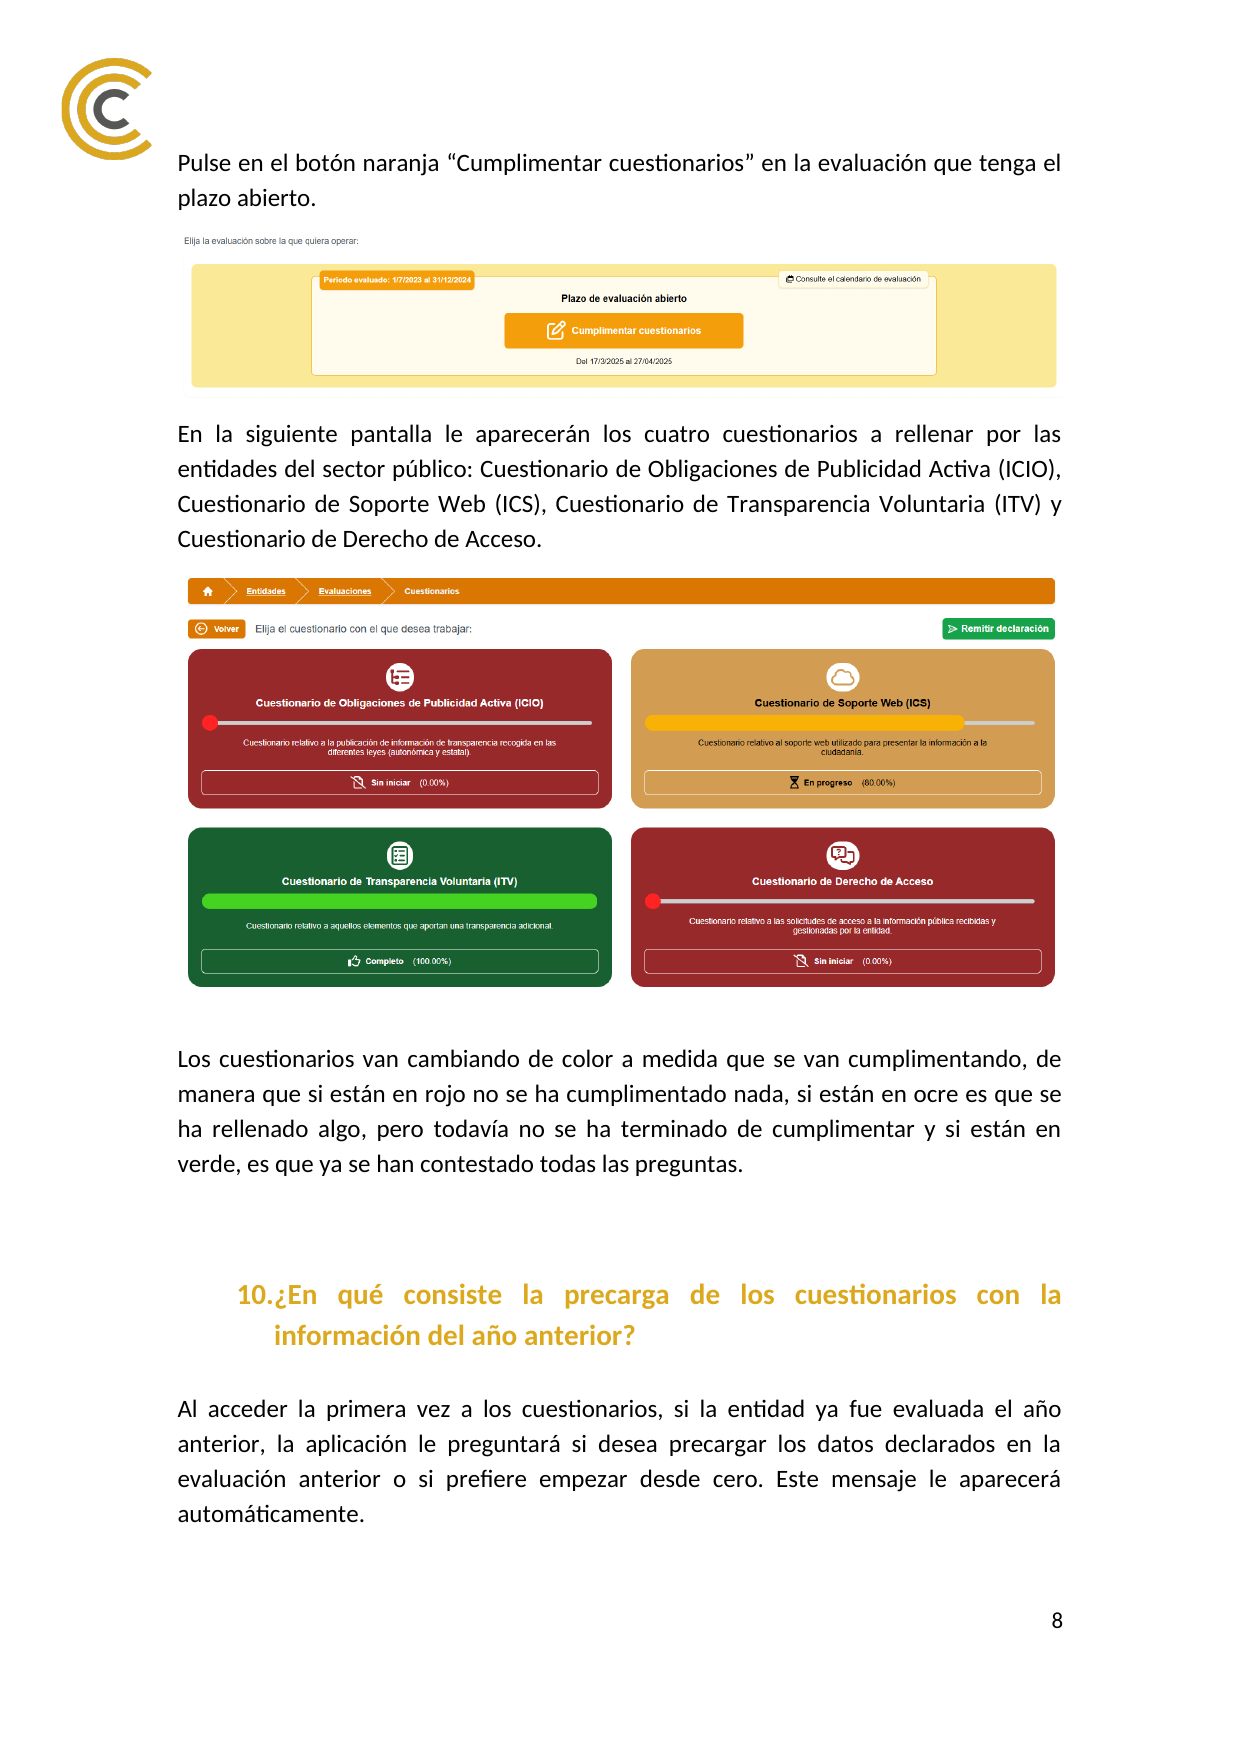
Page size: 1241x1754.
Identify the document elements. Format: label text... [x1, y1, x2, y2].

text Pulse en el botón naranja “Cumplimentar cuestionarios” en la evaluación que tenga el plazo abierto. [177, 148, 1063, 213]
text Los cuestionarios van cambiando de color a medida que se van cumplimentando, de manera que si están en rojo no se ha cumplimentado nada, si están en ocre es que se ha rellenado algo, pero todavía no se ha terminado de cumplimentar y si están en verde, es que ya se han contestado todas las preguntas. [177, 1043, 1063, 1178]
text Al acceder la primera vez a los cuestionarios, si la entidad ya fue evaluada el año anterior, la aplicación le preguntará si desea precargar los datos declarados en la evaluación anterior o si prefiere empezar desde cero. Este mensaje le aparecerá automáticamente. [177, 1393, 1063, 1529]
subtitle ¿En qué consiste la precarga de los cuestionarios con la información del año anterior? [236, 1276, 1063, 1353]
text En la siguiente pantalla le aparecerán los cuatro cuestionarios a rellenar por las entidades del sector público: Cuestionario de Obligaciones de Publicidad Activa (ICIO), Cuestionario de Soporte Web (ICS), Cuestionario de Transparencia Voluntaria (ITV) y Cuestionario de Derecho de Acceso. [177, 418, 1063, 554]
